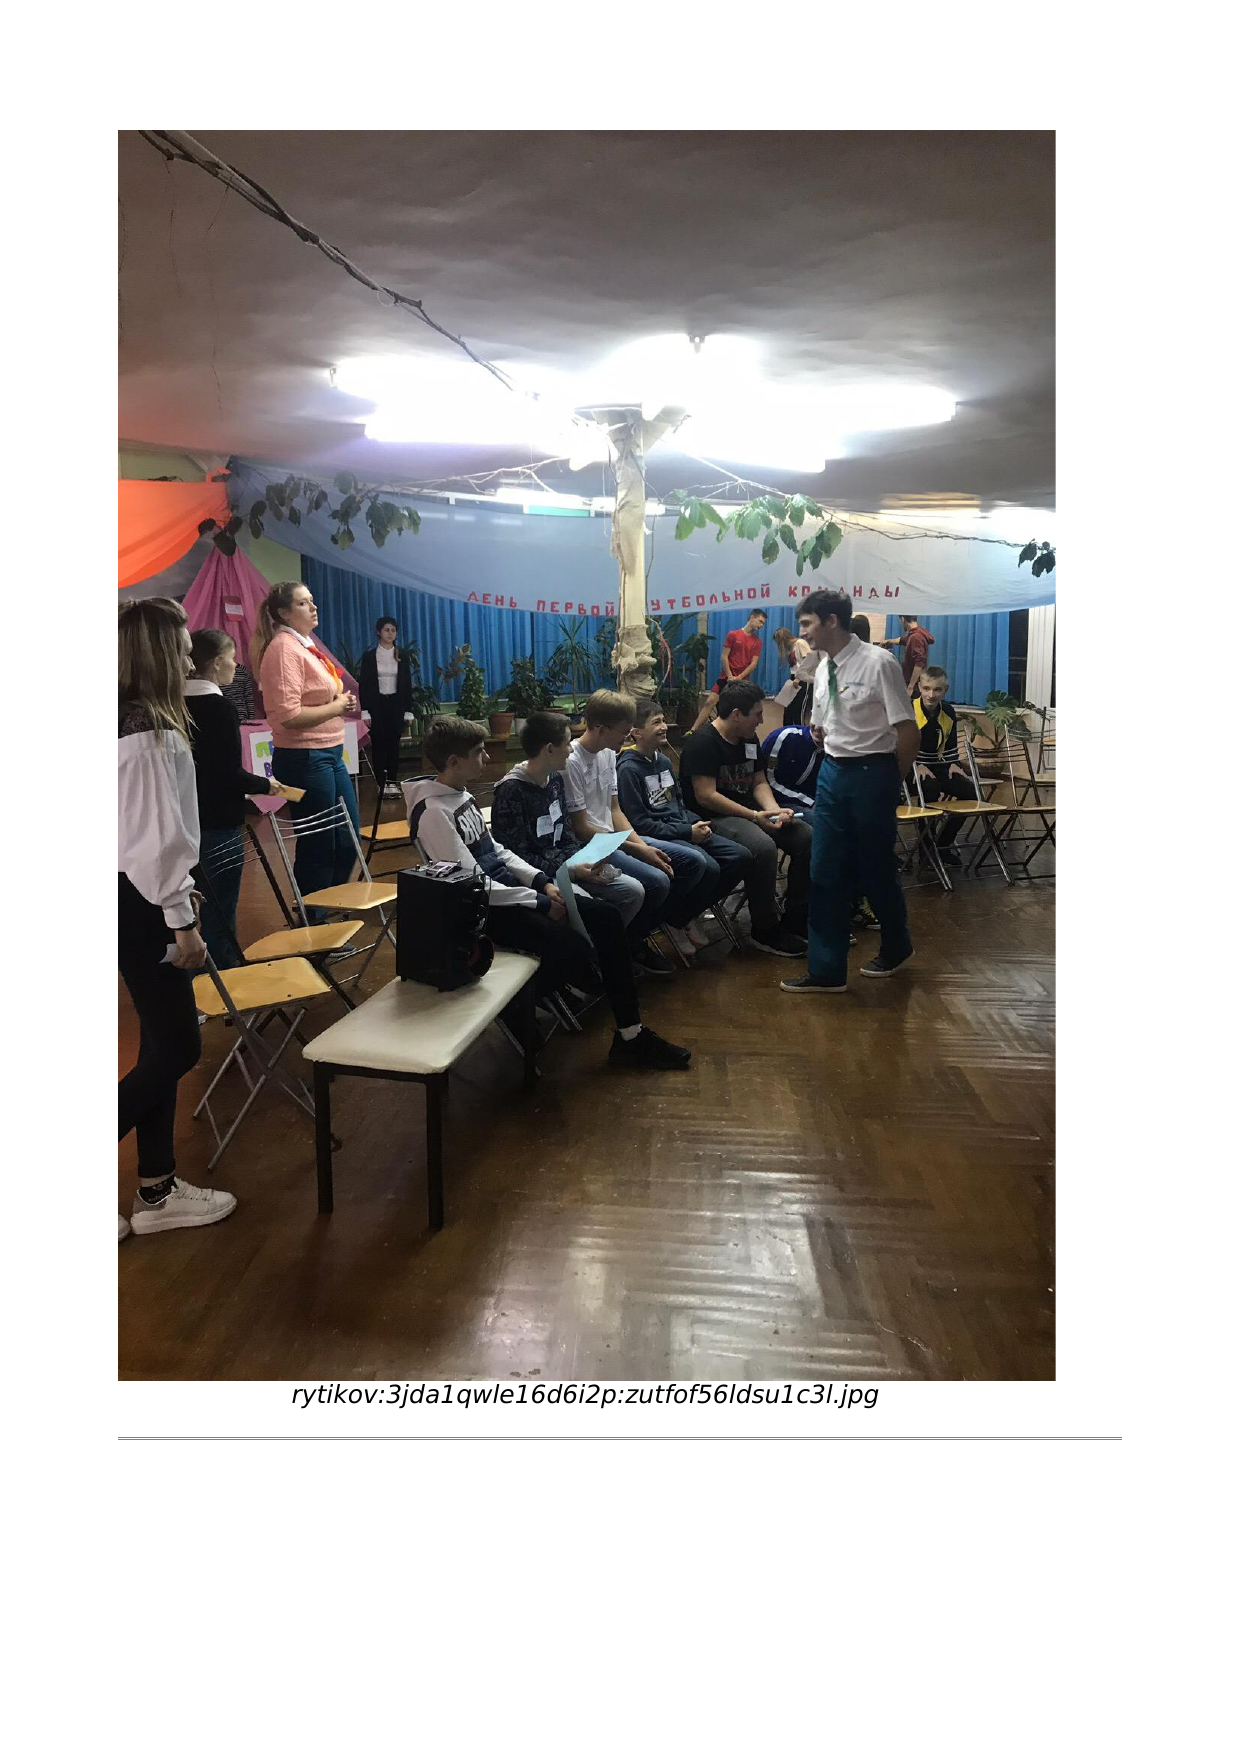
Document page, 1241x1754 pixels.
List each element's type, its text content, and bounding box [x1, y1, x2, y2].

picture [118, 130, 1056, 1381]
text rytikov:3jda1qwle16d6i2p:zutfof56ldsu1c3l.jpg [118, 1381, 1056, 1410]
